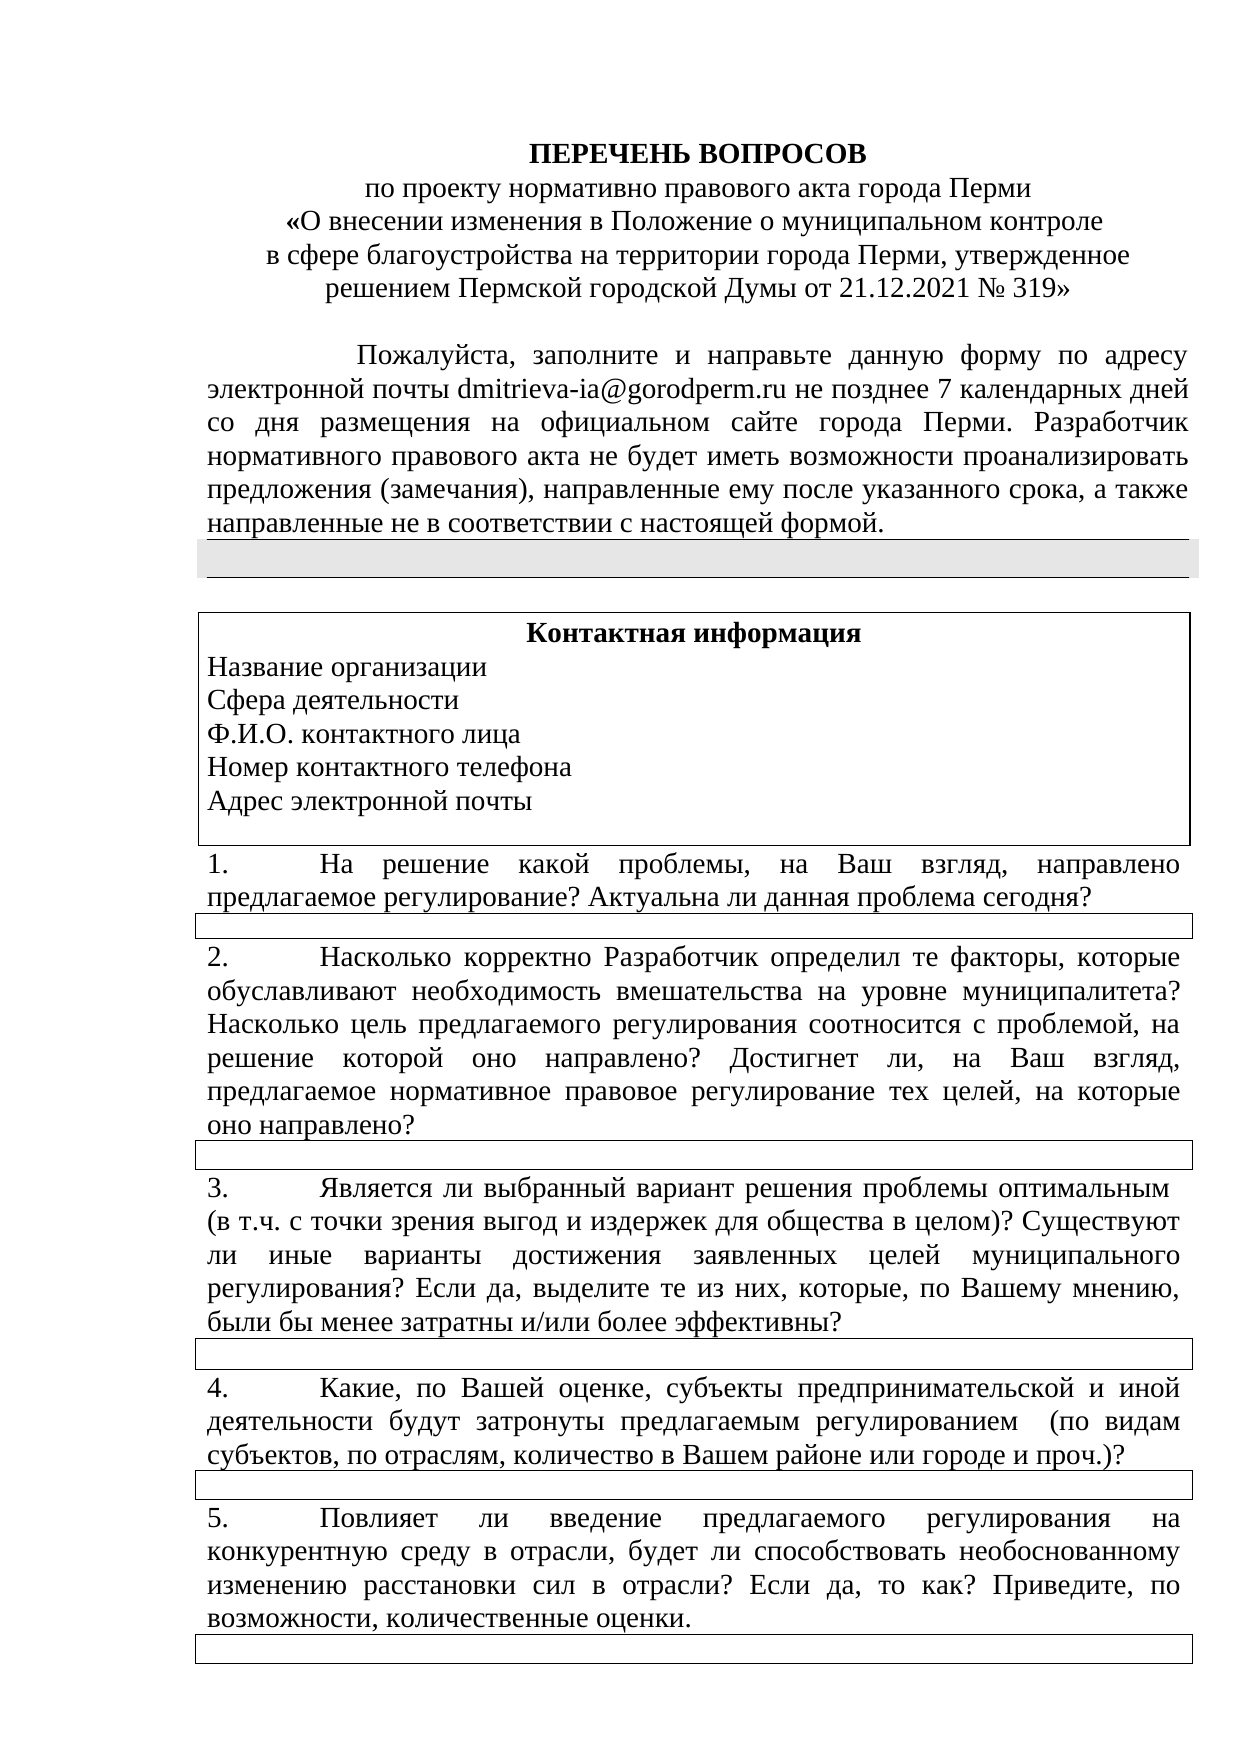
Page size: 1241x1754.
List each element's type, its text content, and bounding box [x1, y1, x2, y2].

table_cell Насколько корректно Разработчик определил те факторы, которые обуславливают необходимость вмешательства на уровне муниципалитета? Насколько цель предлагаемого регулирования соотносится с проблемой, на решение которой оно направлено? Достигнет ли, на Ваш взгляд, предлагаемое нормативное правовое регулирование тех целей, на которые оно направлено? [196, 939, 1192, 1140]
table_cell [196, 1141, 1192, 1169]
text Адрес электронной почты [207, 783, 1181, 816]
table_cell [196, 1635, 1192, 1662]
table_cell [196, 1339, 1192, 1369]
table_cell Какие, по Вашей оценке, субъекты предпринимательской и иной деятельности будут затронуты предлагаемым регулированием (по видам субъектов, по отраслям, количество в Вашем районе или городе и проч.)? [196, 1370, 1192, 1470]
text Номер контактного телефона [207, 749, 1181, 783]
table_header ПЕРЕЧЕНЬ ВОПРОСОВ по проекту нормативно правового акта города Перми «О внесении изменения в Положение о муниципальном контроле в сфере благоустройства на территории города Перми, утвержденное решением Пермской городской Думы от 21.12.2021 № 319» Пожалуйста, заполните и направьте данную форму по адресу электронной почты dmitrieva-ia@gorodperm.ru не позднее 7 календарных дней со дня размещения на официальном сайте города Перми. Разработчик нормативного правового акта не будет иметь возможности проанализировать предложения (замечания), направленные ему после указанного срока, а также направленные не в соответствии с настоящей формой. [196, 136, 1201, 612]
text Название организации [207, 649, 1181, 682]
text Сфера деятельности [207, 682, 1181, 716]
text Ф.И.О. контактного лица [207, 716, 1181, 749]
text Контактная информация [199, 613, 1189, 649]
table_cell [196, 1471, 1192, 1499]
table_cell Повлияет ли введение предлагаемого регулирования на конкурентную среду в отрасли, будет ли способствовать необоснованному изменению расстановки сил в отрасли? Если да, то как? Приведите, по возможности, количественные оценки. [196, 1500, 1192, 1634]
table_cell [196, 914, 1192, 938]
table_cell Является ли выбранный вариант решения проблемы оптимальным (в т.ч. с точки зрения выгод и издержек для общества в целом)? Существуют ли иные варианты достижения заявленных целей муниципального регулирования? Если да, выделите те из них, которые, по Вашему мнению, были бы менее затратны и/или более эффективны? [196, 1170, 1192, 1338]
table_header На решение какой проблемы, на Ваш взгляд, направлено предлагаемое регулирование? Актуальна ли данная проблема сегодня? [196, 846, 1192, 913]
